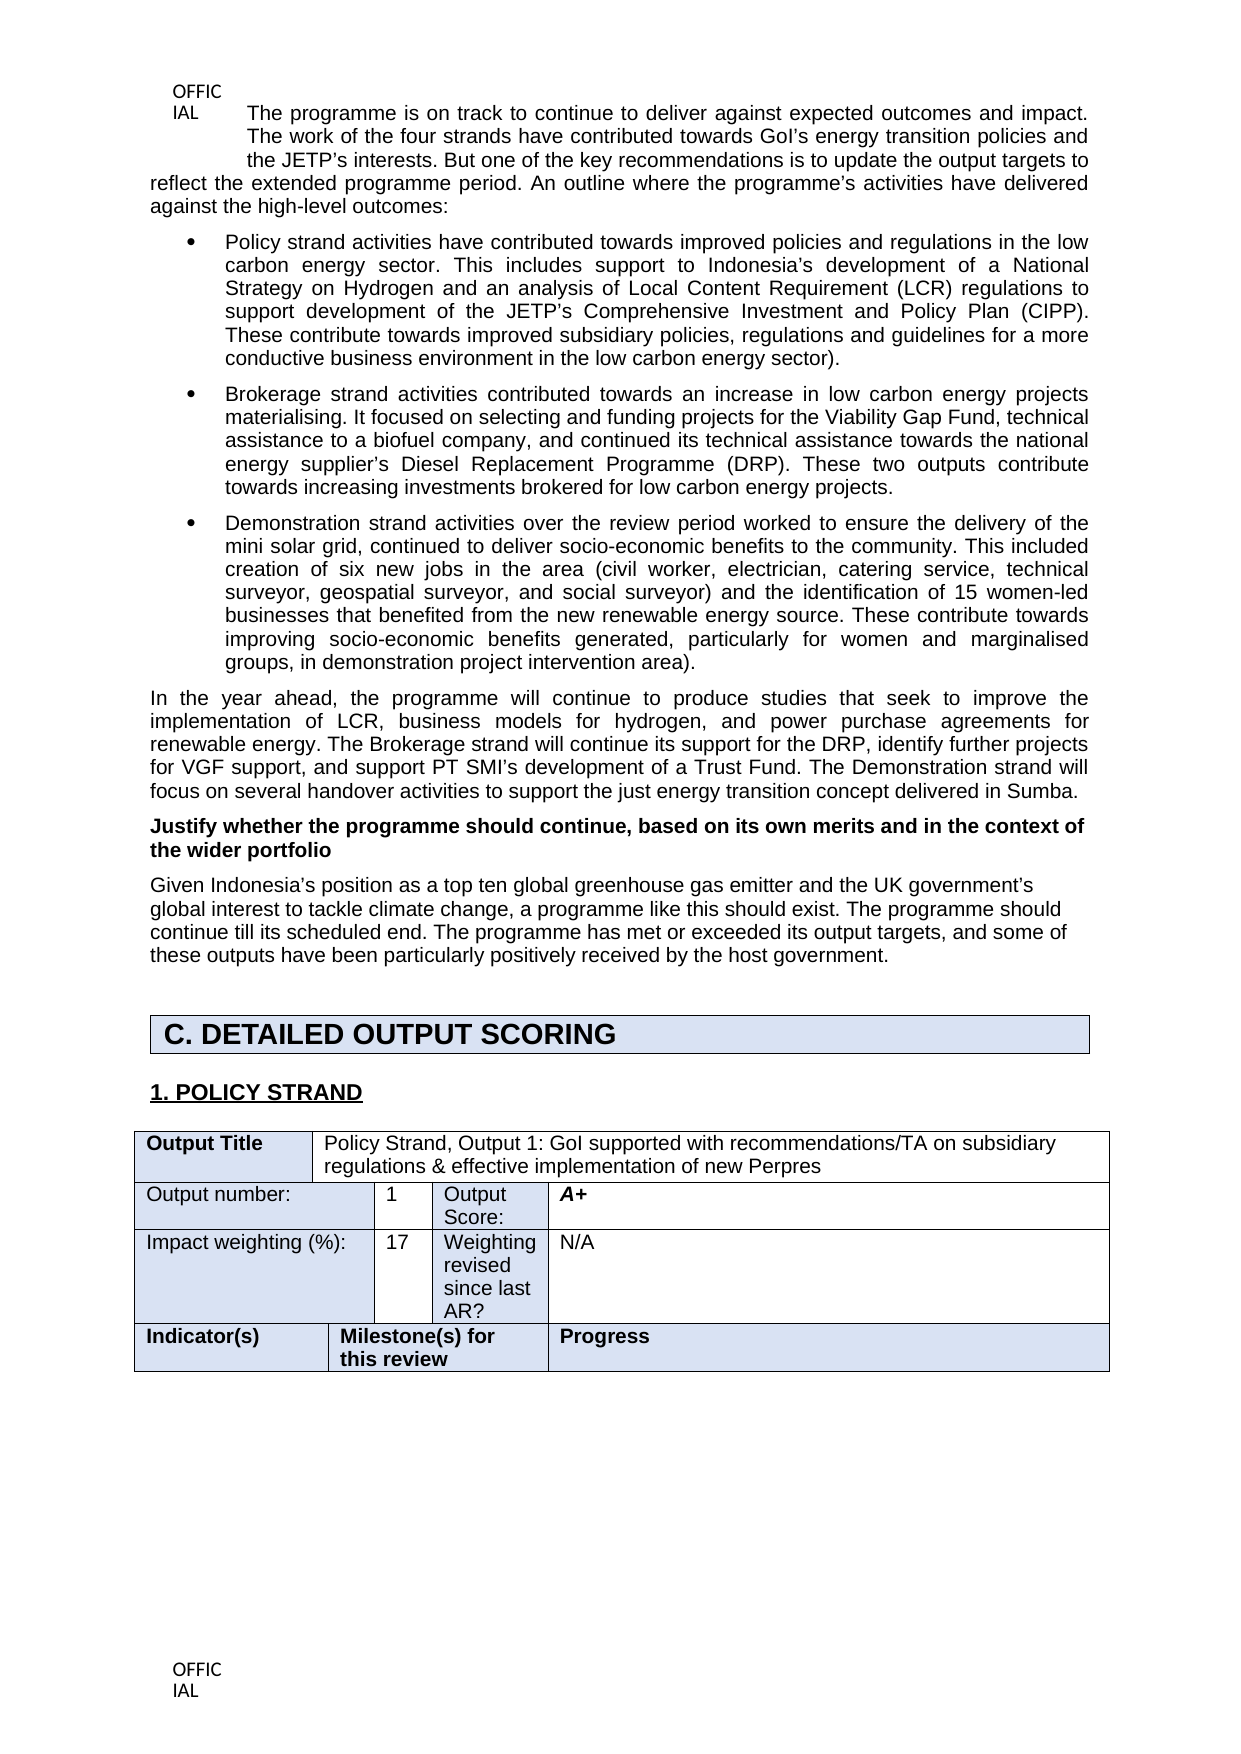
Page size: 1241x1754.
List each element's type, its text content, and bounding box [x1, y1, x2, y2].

list Policy strand activities have contributed towards improved policies and regulations in the low carbon energy sector. This includes support to Indonesia’s development of a National Strategy on Hydrogen and an analysis of Local Content Requirement (LCR) regulations to support development of the JETP’s Comprehensive Investment and Policy Plan (CIPP). These contribute towards improved subsidiary policies, regulations and guidelines for a more conductive business environment in the low carbon energy sector). [187, 230, 1090, 370]
table_cell Impact weighting (%): [135, 1230, 374, 1323]
table_cell A+ [549, 1183, 1109, 1229]
table_cell Weighting revised since last AR? [433, 1230, 548, 1323]
text Given Indonesia’s position as a top ten global greenhouse gas emitter and the UK government’s global interest to tackle climate change, a programme like this should exist. The programme should continue till its scheduled end. The programme has met or exceeded its output targets, and some of these outputs have been particularly positively received by the host government. [150, 874, 1090, 967]
text The programme is on track to continue to deliver against expected outcomes and impact. The work of the four strands have contributed towards GoI’s energy transition policies and the JETP’s interests. But one of the key recommendations is to update the output targets to reflect the extended programme period. An outline where the programme’s activities have delivered against the high-level outcomes: [150, 102, 1090, 218]
text Justify whether the programme should continue, based on its own merits and in the context of the wider portfolio [150, 815, 1090, 861]
table_cell Output number: [135, 1183, 374, 1229]
table_cell Output Score: [433, 1183, 548, 1229]
subtitle C. DETAILED OUTPUT SCORING [151, 1016, 1089, 1053]
text In the year ahead, the programme will continue to produce studies that seek to improve the implementation of LCR, business models for hydrogen, and power purchase agreements for renewable energy. The Brokerage strand will continue its support for the DRP, identify further projects for VGF support, and support PT SMI’s development of a Trust Fund. The Demonstration strand will focus on several handover activities to support the just energy transition concept delivered in Sumba. [150, 686, 1090, 802]
table_cell 17 [375, 1230, 432, 1323]
list Demonstration strand activities over the review period worked to ensure the delivery of the mini solar grid, continued to deliver socio-economic benefits to the community. This included creation of six new jobs in the area (civil worker, electrician, catering service, technical surveyor, geospatial surveyor, and social surveyor) and the identification of 15 women-led businesses that benefited from the new renewable energy source. These contribute towards improving socio-economic benefits generated, particularly for women and marginalised groups, in demonstration project intervention area). [187, 511, 1090, 674]
table_cell Milestone(s) for this review [329, 1324, 548, 1371]
list Brokerage strand activities contributed towards an increase in low carbon energy projects materialising. It focused on selecting and funding projects for the Viability Gap Fund, technical assistance to a biofuel company, and continued its technical assistance towards the national energy supplier’s Diesel Replacement Programme (DRP). These two outputs contribute towards increasing investments brokered for low carbon energy projects. [187, 382, 1090, 498]
table_cell Progress [549, 1324, 1109, 1371]
table_header Policy Strand, Output 1: GoI supported with recommendations/TA on subsidiary regulations & effective implementation of new Perpres [313, 1132, 1109, 1182]
table_cell Indicator(s) [135, 1324, 328, 1371]
table_cell 1 [375, 1183, 432, 1229]
table_cell N/A [549, 1230, 1109, 1323]
table_header Output Title [135, 1132, 312, 1182]
text 1. POLICY STRAND [150, 1079, 1090, 1105]
